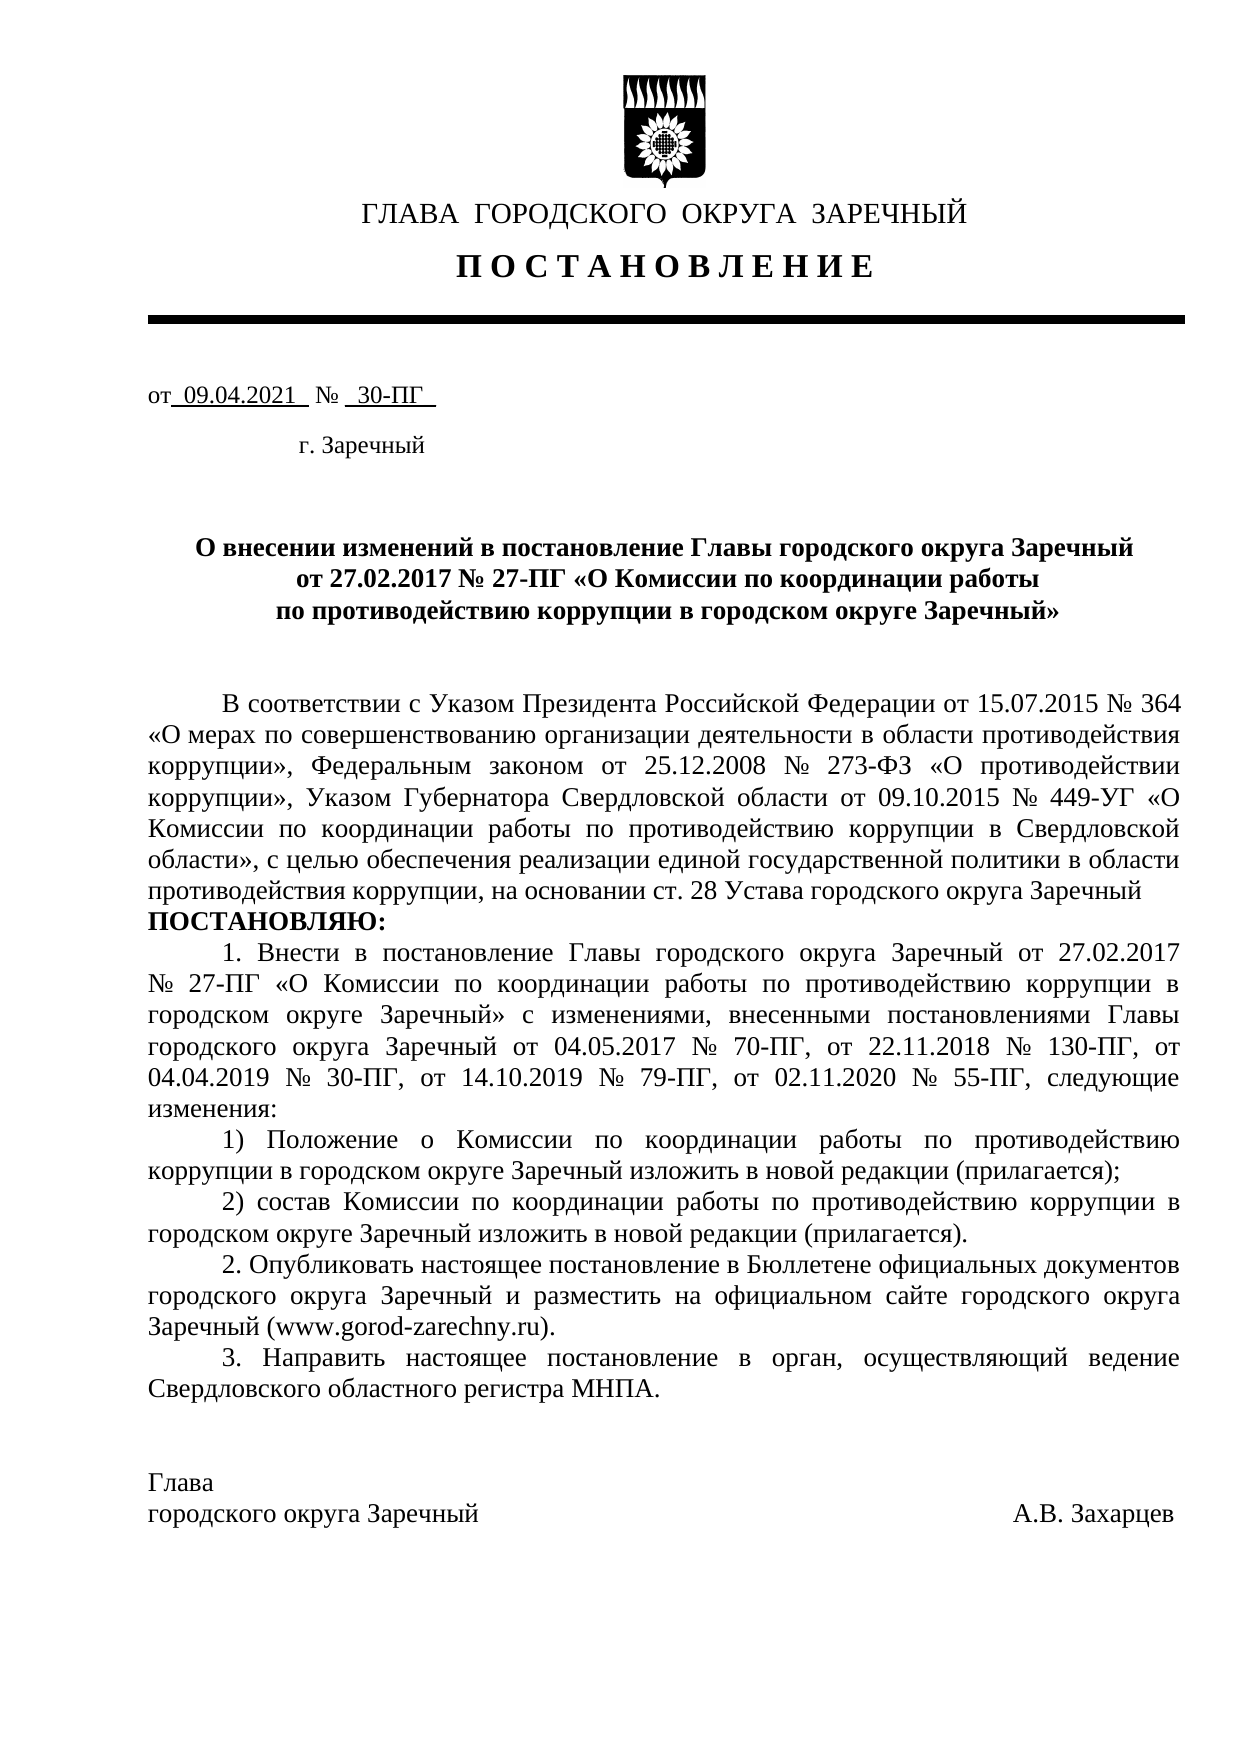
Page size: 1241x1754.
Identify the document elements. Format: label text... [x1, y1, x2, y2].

text 1) Положение о Комиссии по координации работы по противодействию коррупции в городском округе Заречный изложить в новой редакции (прилагается); [148, 1123, 1181, 1186]
text по противодействию коррупции в городском округе Заречный» [148, 594, 1181, 625]
text 3. Направить настоящее постановление в орган, осуществляющий ведение Свердловского областного регистра МНПА. [148, 1341, 1181, 1403]
text 2. Опубликовать настоящее постановление в Бюллетене официальных документов городского округа Заречный и разместить на официальном сайте городского округа Заречный (www.gorod-zarechny.ru). [148, 1248, 1181, 1341]
text 1. Внести в постановление Главы городского округа Заречный от 27.02.2017 № 27-ПГ «О Комиссии по координации работы по противодействию коррупции в городском округе Заречный» с изменениями, внесенными постановлениями Главы городского округа Заречный от 04.05.2017 № 70-ПГ, от 22.11.2018 № 130-ПГ, от 04.04.2019 № 30-ПГ, от 14.10.2019 № 79-ПГ, от 02.11.2020 № 55-ПГ, следующие изменения: [148, 936, 1181, 1123]
text Глава [148, 1466, 1181, 1497]
table_header [851, 1528, 1181, 1558]
text О внесении изменений в постановление Главы городского округа Заречный [148, 531, 1181, 563]
text городского округа Заречный А.В. Захарцев [148, 1497, 1181, 1528]
text от 27.02.2017 № 27-ПГ «О Комиссии по координации работы [148, 563, 1181, 594]
text ГЛАВА Городского округа Заречный [148, 196, 1181, 229]
text г. Заречный [148, 430, 576, 459]
text В соответствии с Указом Президента Российской Федерации от 15.07.2015 № 364 «О мерах по совершенствованию организации деятельности в области противодействия коррупции», Федеральным законом от 25.12.2008 № 273-ФЗ «О противодействии коррупции», Указом Губернатора Свердловской области от 09.10.2015 № 449-УГ «О Комиссии по координации работы по противодействию коррупции в Свердловской области», с целью обеспечения реализации единой государственной политики в области противодействия коррупции, на основании ст. 28 Устава городского округа Заречный [148, 687, 1181, 905]
text от_09.04.2021_ № _30-ПГ_ [148, 380, 1181, 409]
text ПОСТАНОВЛЯЮ: [148, 905, 1181, 936]
table_header [600, 1528, 851, 1558]
text п о с т а н о в л е н и е [148, 246, 1181, 284]
text 2) состав Комиссии по координации работы по противодействию коррупции в городском округе Заречный изложить в новой редакции (прилагается). [148, 1186, 1181, 1248]
picture [623, 75, 706, 188]
table_header [148, 1528, 600, 1558]
